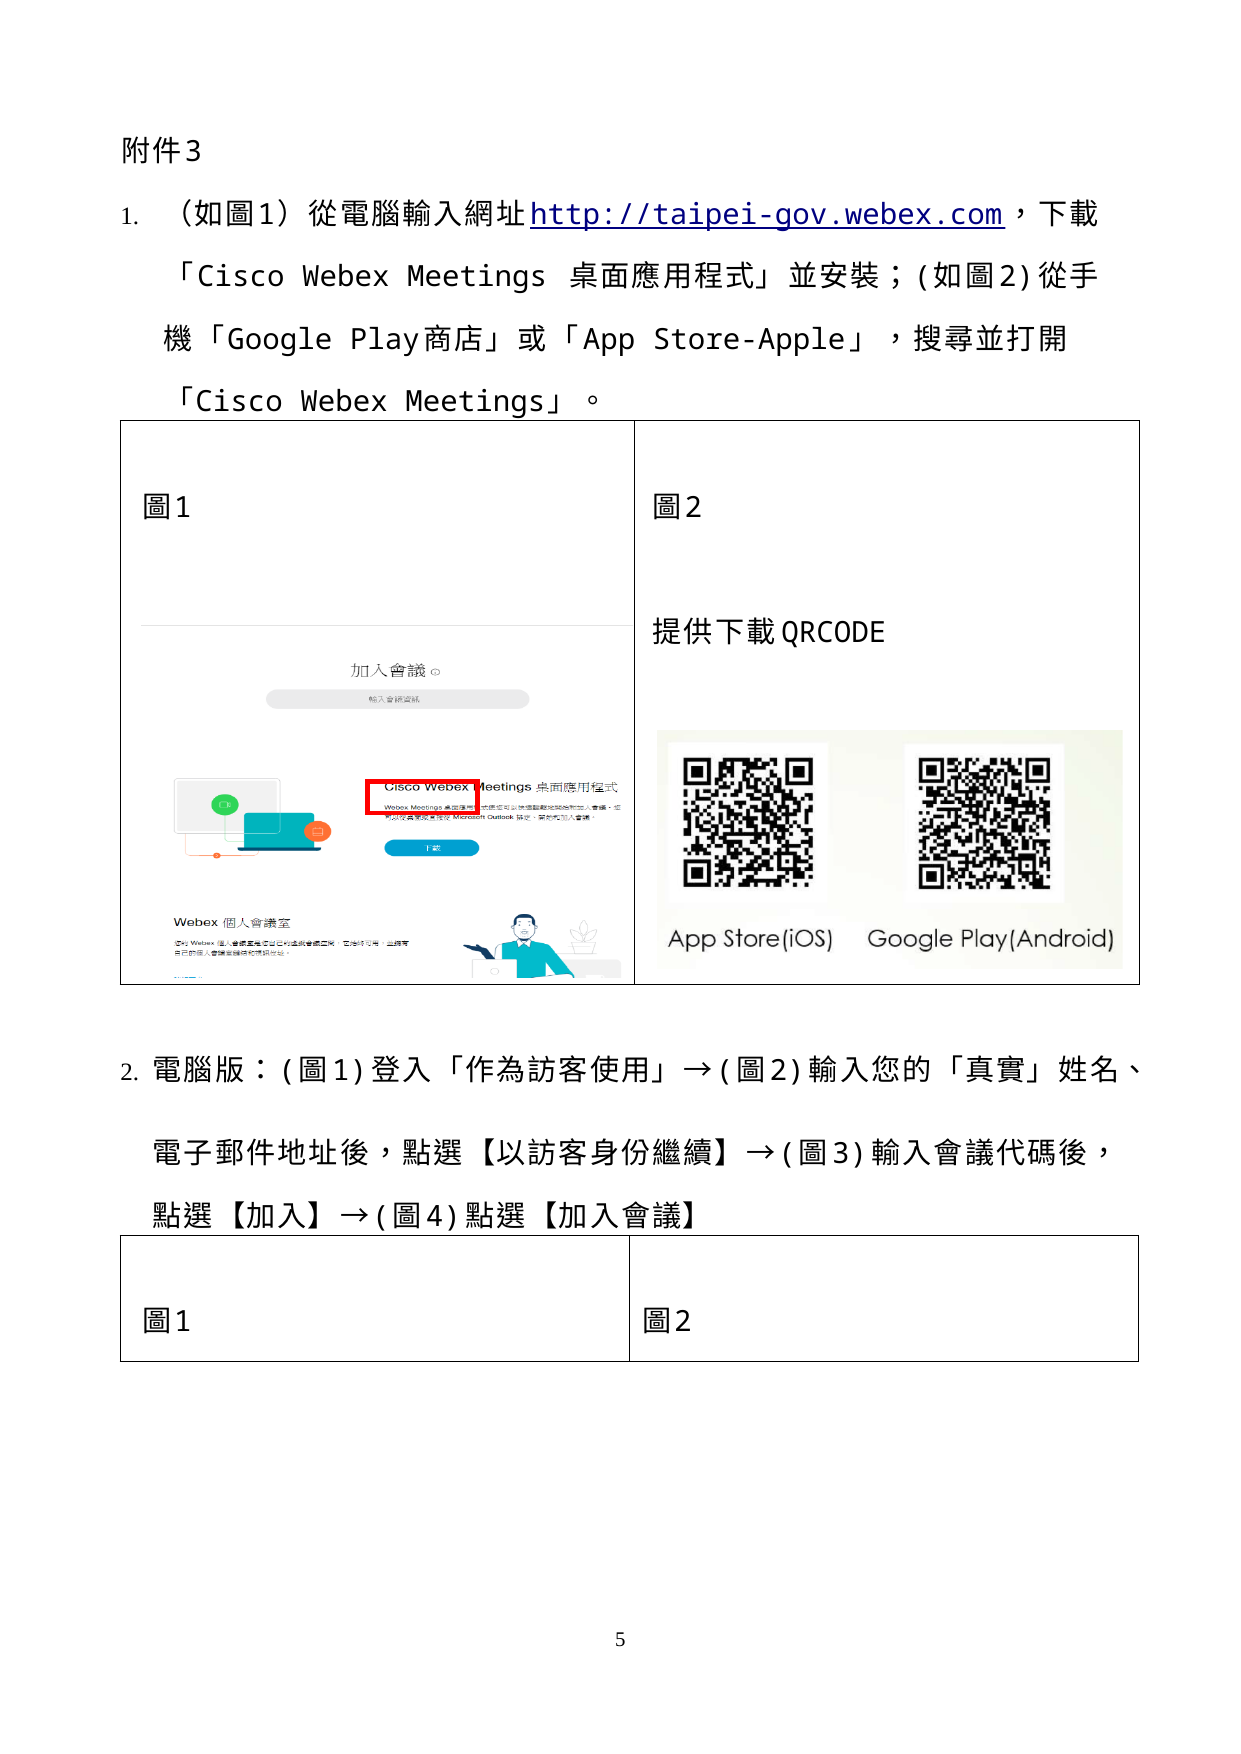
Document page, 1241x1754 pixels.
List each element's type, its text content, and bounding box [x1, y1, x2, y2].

table_header 圖1 [121, 1236, 629, 1361]
list 電腦版：(圖1)登入「作為訪客使用」→(圖2)輸入您的「真實」姓名、電子郵件地址後，點選【以訪客身份繼續】→(圖3)輸入會議代碼後，點選【加入】→(圖4)點選【加入會議】 [120, 985, 1120, 1235]
list （如圖1）從電腦輸入網址http://taipei-gov.webex.com，下載「Cisco Webex Meetings 桌面應用程式」並安裝；(如圖2)從手機「Google Play商店」或「App Store-Apple」，搜尋並打開「Cisco Webex Meetings」。 [120, 170, 1120, 420]
table_header 圖2 [630, 1236, 1138, 1361]
table_header 圖2 提供下載QRCODE [635, 421, 1139, 984]
text 附件3 [120, 108, 1120, 170]
table_header 圖1 [121, 421, 634, 984]
